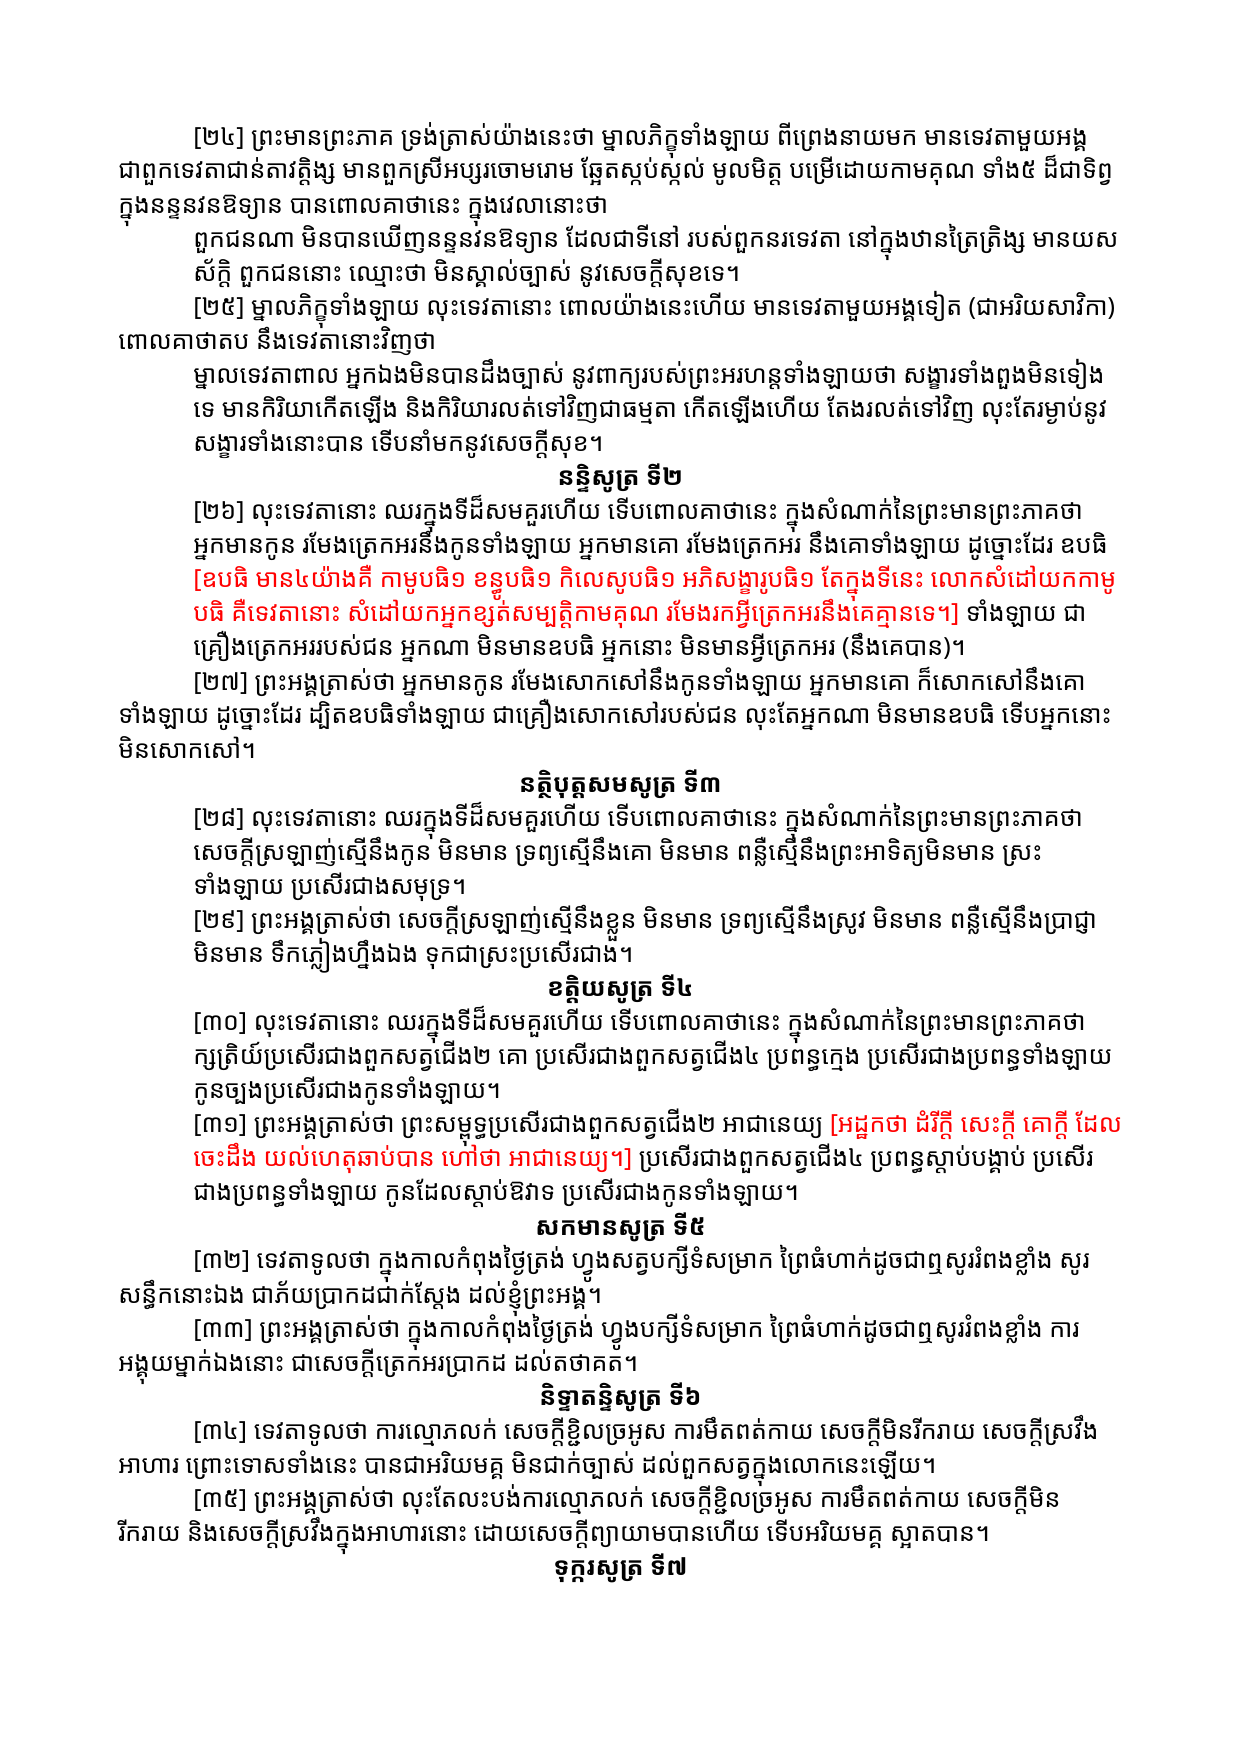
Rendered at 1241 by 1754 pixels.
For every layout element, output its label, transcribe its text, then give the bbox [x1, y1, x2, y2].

text [២៤] ព្រះមានព្រះភាគ ទ្រង់ត្រាស់យ៉ាងនេះថា ម្នាលភិក្ខុទាំងឡាយ ពីព្រេង​នាយមក មានទេវតាមួយអង្គ ជាពួកទេវតាជាន់តាវត្តិង្ស មានពួកស្រីអប្សរចោមរោម ឆ្អែតស្កប់ស្កល់ មូលមិត្ត បម្រើដោយកាមគុណ ទាំង៥ ដ៏ជាទិព្វ ក្នុងនន្ទនវនឱទ្យាន បានពោលគាថានេះ ក្នុងវេលានោះថា [118, 118, 1122, 220]
text នន្ទិសូត្រ ទី២ [118, 459, 1122, 493]
text [២៩] ព្រះអង្គត្រាស់ថា សេចក្តីស្រឡាញ់ស្មើនឹងខ្លួន មិនមាន ទ្រព្យស្មើនឹង​ស្រូវ មិនមាន ពន្លឺស្មើនឹងប្រាជ្ញាមិនមាន ទឹកភ្លៀងហ្នឹងឯង ទុកជាស្រះប្រសើរ​ជាង។ [193, 902, 1122, 970]
text សេចក្តីស្រឡាញ់ស្មើនឹងកូន មិនមាន ទ្រព្យស្មើនឹងគោ មិនមាន ពន្លឺស្មើនឹង​ព្រះអាទិត្យមិនមាន ស្រះទាំងឡាយ ប្រសើរជាងសមុទ្រ។ [193, 833, 1122, 902]
text ពួកជនណា មិនបានឃើញនន្ទនវនឱទ្យាន ដែលជាទីនៅ របស់ពួក​នរទេវតា នៅក្នុងឋានត្រៃត្រិង្ស មានយសស័ក្តិ ពួកជននោះ ឈ្មោះថា មិនស្គាល់ច្បាស់ នូវសេចក្តីសុខទេ។ [193, 220, 1122, 288]
text [៣៤] ទេវតាទូលថា ការល្មោភលក់ សេចក្តីខ្ជិលច្រអូស ការមឹតពត់កាយ សេចក្តី​មិនរីករាយ សេចក្តីស្រវឹងអាហារ ព្រោះទោសទាំងនេះ បានជាអរិយមគ្គ មិនជាក់ច្បាស់ ដល់ពួកសត្វក្នុងលោកនេះឡើយ។ [118, 1412, 1122, 1481]
text [២៨] លុះទេវតានោះ ឈរក្នុងទីដ៏សមគួរហើយ ទើបពោលគាថានេះ ក្នុង​សំណាក់នៃព្រះមានព្រះភាគថា [118, 799, 1122, 833]
text និទ្ទាតន្ទិសូត្រ ទី៦ [118, 1378, 1122, 1412]
text [២៧] ព្រះអង្គត្រាស់ថា អ្នកមានកូន រមែងសោកសៅនឹងកូនទាំងឡាយ អ្នក​មានគោ ក៏សោកសៅនឹងគោទាំងឡាយ ដូច្នោះដែរ ដ្បិតឧបធិទាំងឡាយ ជាគ្រឿង​សោកសៅរបស់ជន លុះតែអ្នកណា មិនមានឧបធិ ទើបអ្នកនោះ មិនសោកសៅ។ [118, 663, 1122, 765]
text [២៦] លុះទេវតានោះ ឈរក្នុងទីដ៏សមគួរហើយ ទើបពោល​គាថានេះ ក្នុងសំណាក់នៃព្រះមានព្រះភាគថា [118, 493, 1122, 527]
text ខត្តិយសូត្រ ទី៤ [118, 970, 1122, 1004]
text [៣០] លុះទេវតានោះ ឈរក្នុងទីដ៏សមគួរហើយ ទើបពោលគាថានេះ ក្នុង​សំណាក់នៃព្រះមានព្រះភាគថា [118, 1004, 1122, 1038]
text [៣៥] ព្រះអង្គត្រាស់ថា លុះតែលះបង់ការល្មោភលក់ សេចក្តីខ្ជិលច្រអូស ការមឹតពត់កាយ សេចក្តី​មិនរីករាយ និងសេចក្តីស្រវឹងក្នុងអាហារនោះ ដោយសេចក្តីព្យាយាមបានហើយ ទើបអរិយមគ្គ ស្អាតបាន។ [118, 1481, 1122, 1549]
text ក្សត្រិយ៍ប្រសើរជាងពួកសត្វជើង២ គោ ប្រសើរជាងពួកសត្វជើង៤ ប្រពន្ធក្មេង ប្រសើរជាងប្រពន្ធទាំងឡាយ កូនច្បងប្រសើរជាងកូនទាំងឡាយ។ [193, 1038, 1122, 1106]
text ម្នាលទេវតាពាល អ្នកឯងមិនបានដឹងច្បាស់ នូវពាក្យរបស់​ព្រះអរហន្ត​ទាំងឡាយ​ថា សង្ខារទាំងពួងមិនទៀងទេ មានកិរិយាកើតឡើង និងកិរិយា​រលត់​ទៅវិញជាធម្មតា កើតឡើងហើយ តែងរលត់ទៅវិញ លុះតែរម្ងាប់នូវសង្ខារទាំងនោះបាន ទើបនាំមកនូវសេចក្តីសុខ។ [193, 357, 1122, 459]
text អ្នកមានកូន រមែងត្រេកអរនឹងកូនទាំងឡាយ អ្នកមានគោ រមែង​ត្រេកអរ នឹងគោទាំងឡាយ ដូច្នោះដែរ ឧបធិ [ឧបធិ មាន៤យ៉ាងគឺ កាមូបធិ១ ខន្ធូបធិ១ កិលេសូបធិ១ អភិសង្ខារូបធិ១ តែក្នុងទីនេះ លោកសំដៅយកកាមូបធិ គឺទេវតា​នោះ សំដៅយកអ្នកខ្សត់សម្បត្តិកាមគុណ រមែង​រកអ្វីត្រេកអរនឹងគេគ្មានទេ។] ទាំងឡាយ ជាគ្រឿងត្រេកអររបស់ជន អ្នកណា មិនមានឧបធិ អ្នកនោះ មិនមានអ្វីត្រេកអរ (នឹងគេបាន)។ [193, 527, 1122, 663]
text [៣៣] ព្រះអង្គត្រាស់ថា ក្នុងកាលកំពុងថ្ងៃត្រង់ ហ្វូងបក្សីទំសម្រាក ព្រៃ​ធំ​ហាក់ដូចជាឮសូររំពងខ្លាំង ការអង្គុយម្នាក់ឯងនោះ ជាសេចក្តីត្រេកអរប្រាកដ ដល់​តថាគត។ [118, 1310, 1122, 1378]
text ទុក្ករសូត្រ ទី៧ [118, 1549, 1122, 1583]
text សកមានសូត្រ ទី៥ [118, 1208, 1122, 1242]
text [៣២] ទេវតាទូលថា ក្នុងកាលកំពុងថ្ងៃត្រង់ ហ្វូងសត្វបក្សីទំសម្រាក ព្រៃធំ​ហាក់ដូចជាឮសូររំពងខ្លាំង សូរសន្ធឹកនោះឯង ជាភ័យប្រាកដជាក់ស្តែង ដល់ខ្ញុំ​ព្រះអង្គ។ [118, 1242, 1122, 1310]
text នត្ថិបុត្តសមសូត្រ ទី៣ [118, 765, 1122, 799]
text [២៥] ម្នាលភិក្ខុទាំងឡាយ លុះទេវតានោះ ពោលយ៉ាងនេះហើយ មានទេវតា​មួយអង្គទៀត (ជាអរិយសាវិកា) ពោលគាថាតប នឹងទេវតានោះវិញថា [118, 288, 1122, 357]
text [៣១] ព្រះអង្គត្រាស់ថា ព្រះសម្ពុទ្ធប្រសើរជាងពួកសត្វជើង២ អាជានេយ្យ [អដ្ឋកថា ដំរីក្តី សេះក្តី គោក្តី ដែលចេះដឹង យល់ហេតុឆាប់បាន ហៅថា អាជានេយ្យ។] ប្រសើរជាងពួកសត្វជើង៤ ប្រពន្ធស្តាប់បង្គាប់ ប្រសើរជាងប្រពន្ធទាំងឡាយ កូនដែលស្តាប់ឱវាទ ប្រសើរជាងកូនទាំងឡាយ។ [193, 1106, 1122, 1208]
